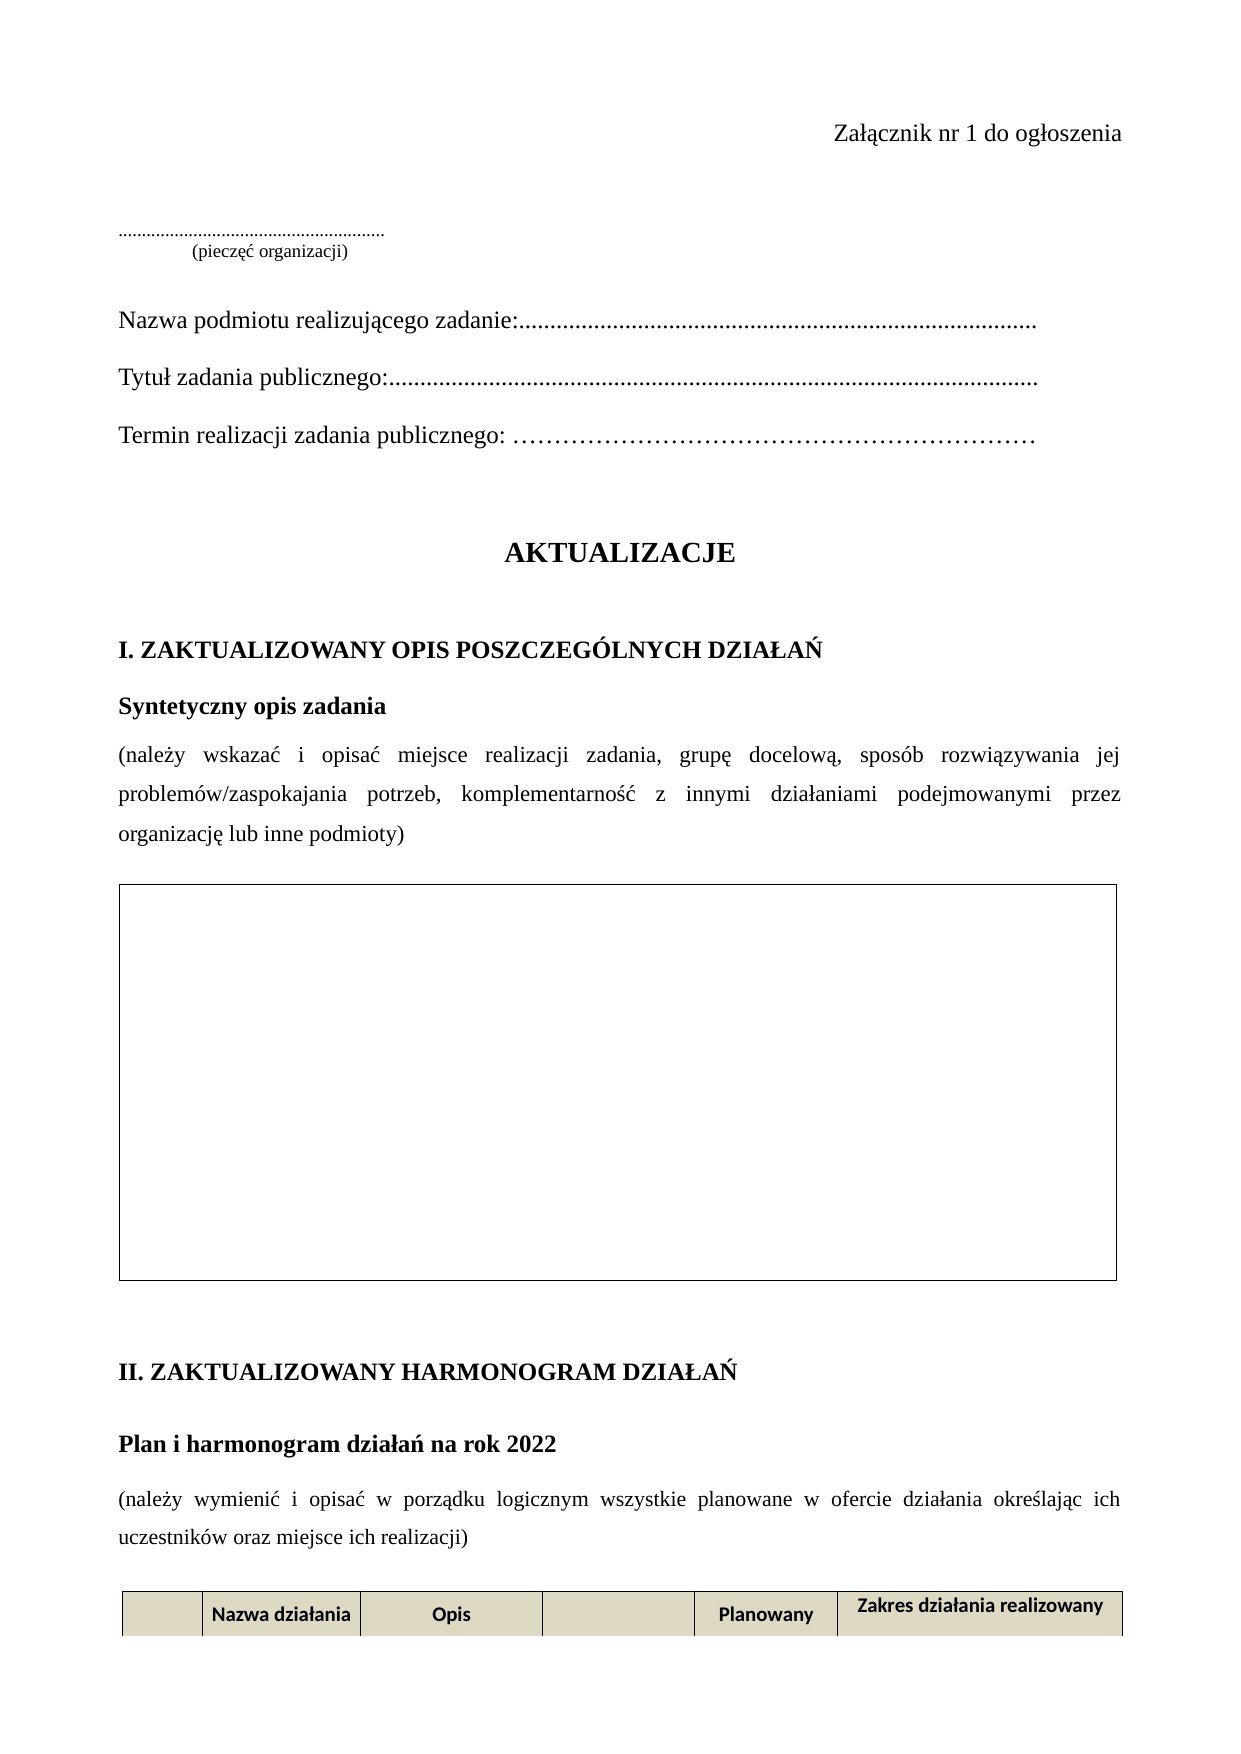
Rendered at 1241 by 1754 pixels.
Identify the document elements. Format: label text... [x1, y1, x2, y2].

table_header Zakres działania realizowany [838, 1592, 1122, 1636]
table_header Planowany [695, 1592, 837, 1636]
text Załącznik nr 1 do ogłoszenia [152, 118, 1122, 147]
table_header Opis [361, 1592, 542, 1636]
text ......................................................... [118, 219, 1122, 240]
text II. ZAKTUALIZOWANY HARMONOGRAM DZIAŁAŃ [118, 1357, 1122, 1400]
text Nazwa podmiotu realizującego zadanie:................................................................................... [118, 305, 1122, 334]
table_header Nazwa działania [203, 1592, 360, 1636]
table_header [543, 1592, 694, 1636]
text I. ZAKTUALIZOWANY OPIS POSZCZEGÓLNYCH DZIAŁAŃ [118, 636, 1122, 664]
table_header [120, 885, 1116, 1280]
text (należy wymienić i opisać w porządku logicznym wszystkie planowane w ofercie działania określając ich uczestników oraz miejsce ich realizacji) [118, 1486, 1122, 1562]
table_header [123, 1592, 202, 1636]
text AKTUALIZACJE [118, 535, 1122, 568]
text (pieczęć organizacji) [192, 240, 1122, 262]
text Tytuł zadania publicznego:........................................................................................................ [118, 362, 1122, 391]
text (należy wskazać i opisać miejsce realizacji zadania, grupę docelową, sposób rozwiązywania jej problemów/zaspokajania potrzeb, komplementarność z innymi działaniami podejmowanymi przez organizację lub inne podmioty) [118, 741, 1122, 846]
text Plan i harmonogram działań na rok 2022 [118, 1429, 1122, 1458]
text Termin realizacji zadania publicznego: ……………………………………………………… [118, 420, 1122, 449]
text Syntetyczny opis zadania [118, 691, 1122, 719]
